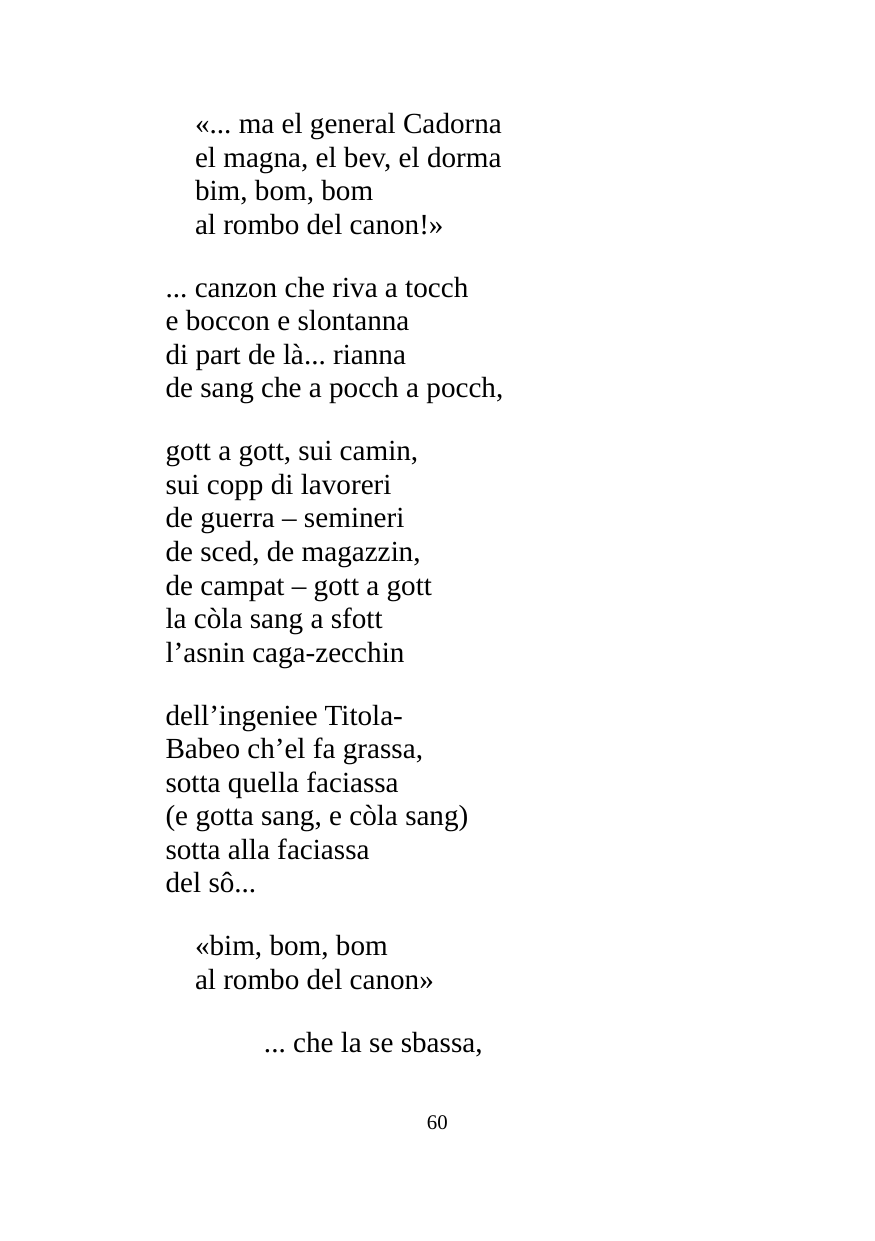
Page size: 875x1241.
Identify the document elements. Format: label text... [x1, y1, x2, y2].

text ... canzon che riva a tocch e boccon e slontanna di part de là... rianna de sang che a pocch a pocch, [165, 270, 768, 404]
text gott a gott, sui camin, sui copp di lavoreri de guerra – semineri de sced, de magazzin, de campat – gott a gott la còla sang a sfott l’asnin caga-zecchin [165, 433, 768, 668]
text «... ma el general Cadorna el magna, el bev, el dorma bim, bom, bom al rombo del canon!» [195, 106, 768, 240]
text «bim, bom, bom al rombo del canon» [195, 928, 768, 996]
text dell’ingeniee Titola- Babeo ch’el fa grassa, sotta quella faciassa (e gotta sang, e còla sang) sotta alla faciassa del sô... [165, 698, 768, 899]
text ... che la se sbassa, [264, 1025, 768, 1059]
